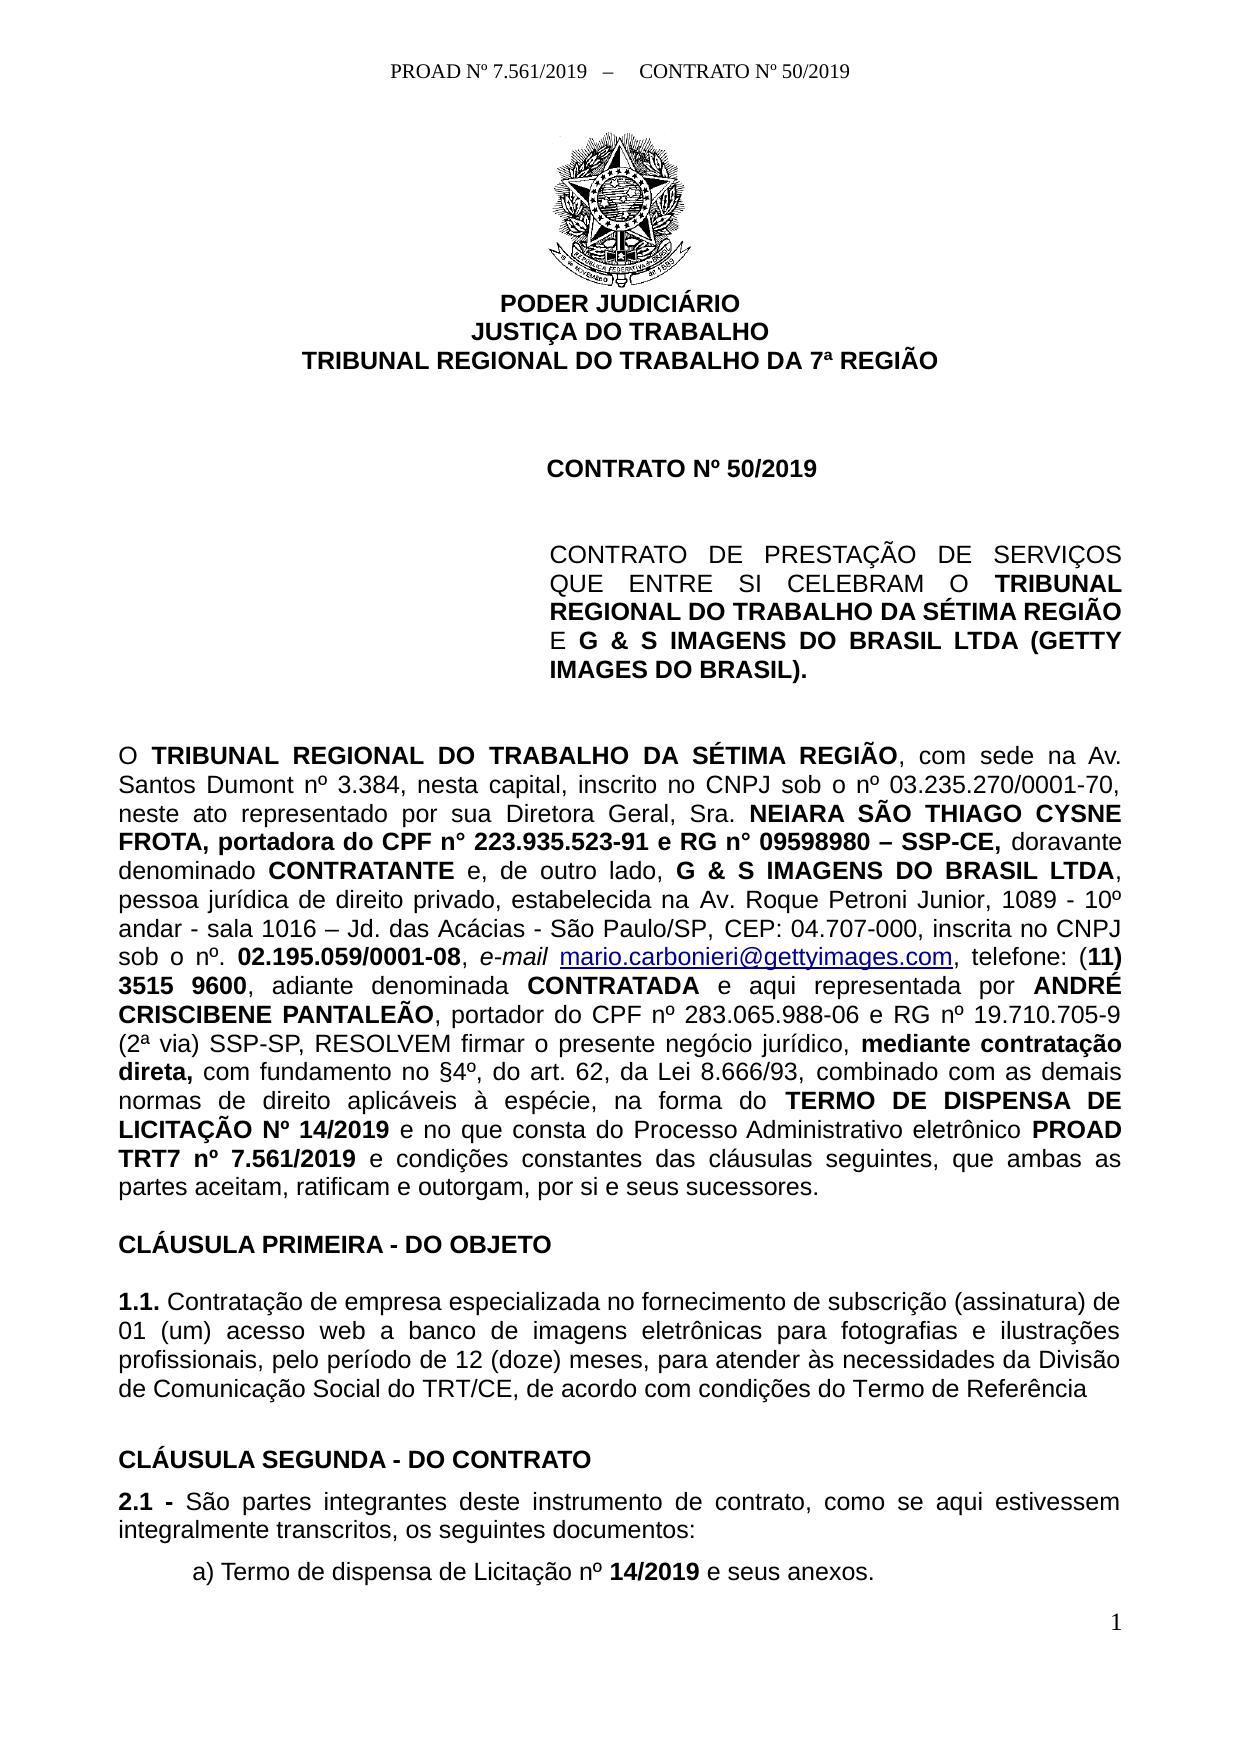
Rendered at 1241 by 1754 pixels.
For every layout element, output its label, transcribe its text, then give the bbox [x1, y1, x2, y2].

text CLÁUSULA SEGUNDA - DO CONTRATO [118, 1446, 1122, 1474]
text 2.1 - São partes integrantes deste instrumento de contrato, como se aqui estivessem integralmente transcritos, os seguintes documentos: [118, 1487, 1122, 1544]
text CONTRATO DE PRESTAÇÃO DE SERVIÇOS QUE ENTRE SI CELEBRAM O TRIBUNAL REGIONAL DO TRABALHO DA SÉTIMA REGIÃO E G & S IMAGENS DO BRASIL LTDA (GETTY IMAGES DO BRASIL). [549, 540, 1122, 684]
text TRIBUNAL REGIONAL DO TRABALHO DA 7ª REGIÃO [118, 346, 1122, 375]
text O TRIBUNAL REGIONAL DO TRABALHO DA SÉTIMA REGIÃO, com sede na Av. Santos Dumont nº 3.384, nesta capital, inscrito no CNPJ sob o nº 03.235.270/0001-70, neste ato representado por sua Diretora Geral, Sra. NEIARA SÃO THIAGO CYSNE FROTA, portadora do CPF n° 223.935.523-91 e RG n° 09598980 – SSP-CE, doravante denominado CONTRATANTE e, de outro lado, G & S IMAGENS DO BRASIL LTDA, pessoa jurídica de direito privado, estabelecida na Av. Roque Petroni Junior, 1089 - 10º andar - sala 1016 – Jd. das Acácias - São Paulo/SP, CEP: 04.707-000, inscrita no CNPJ sob o nº. 02.195.059/0001-08, e-mail mario.carbonieri@gettyimages.com, telefone: (11) 3515 9600, adiante denominada CONTRATADA e aqui representada por ANDRÉ CRISCIBENE PANTALEÃO, portador do CPF nº 283.065.988-06 e RG nº 19.710.705-9 (2ª via) SSP-SP, RESOLVEM firmar o presente negócio jurídico, mediante contratação direta, com fundamento no §4º, do art. 62, da Lei 8.666/93, combinado com as demais normas de direito aplicáveis à espécie, na forma do TERMO DE DISPENSA DE LICITAÇÃO Nº 14/2019 e no que consta do Processo Administrativo eletrônico PROAD TRT7 nº 7.561/2019 e condições constantes das cláusulas seguintes, que ambas as partes aceitam, ratificam e outorgam, por si e seus sucessores. [118, 741, 1122, 1201]
text a) Termo de dispensa de Licitação nº 14/2019 e seus anexos. [118, 1557, 1122, 1586]
text CONTRATO Nº 50/2019 [546, 454, 1122, 482]
text PODER JUDICIÁRIO [118, 289, 1122, 317]
text 1.1. Contratação de empresa especializada no fornecimento de subscrição (assinatura) de 01 (um) acesso web a banco de imagens eletrônicas para fotografias e ilustrações profissionais, pelo período de 12 (doze) meses, para atender às necessidades da Divisão de Comunicação Social do TRT/CE, de acordo com condições do Termo de Referência [118, 1287, 1122, 1402]
text CLÁUSULA PRIMEIRA - DO OBJETO [118, 1230, 1122, 1259]
text JUSTIÇA DO TRABALHO [118, 317, 1122, 346]
